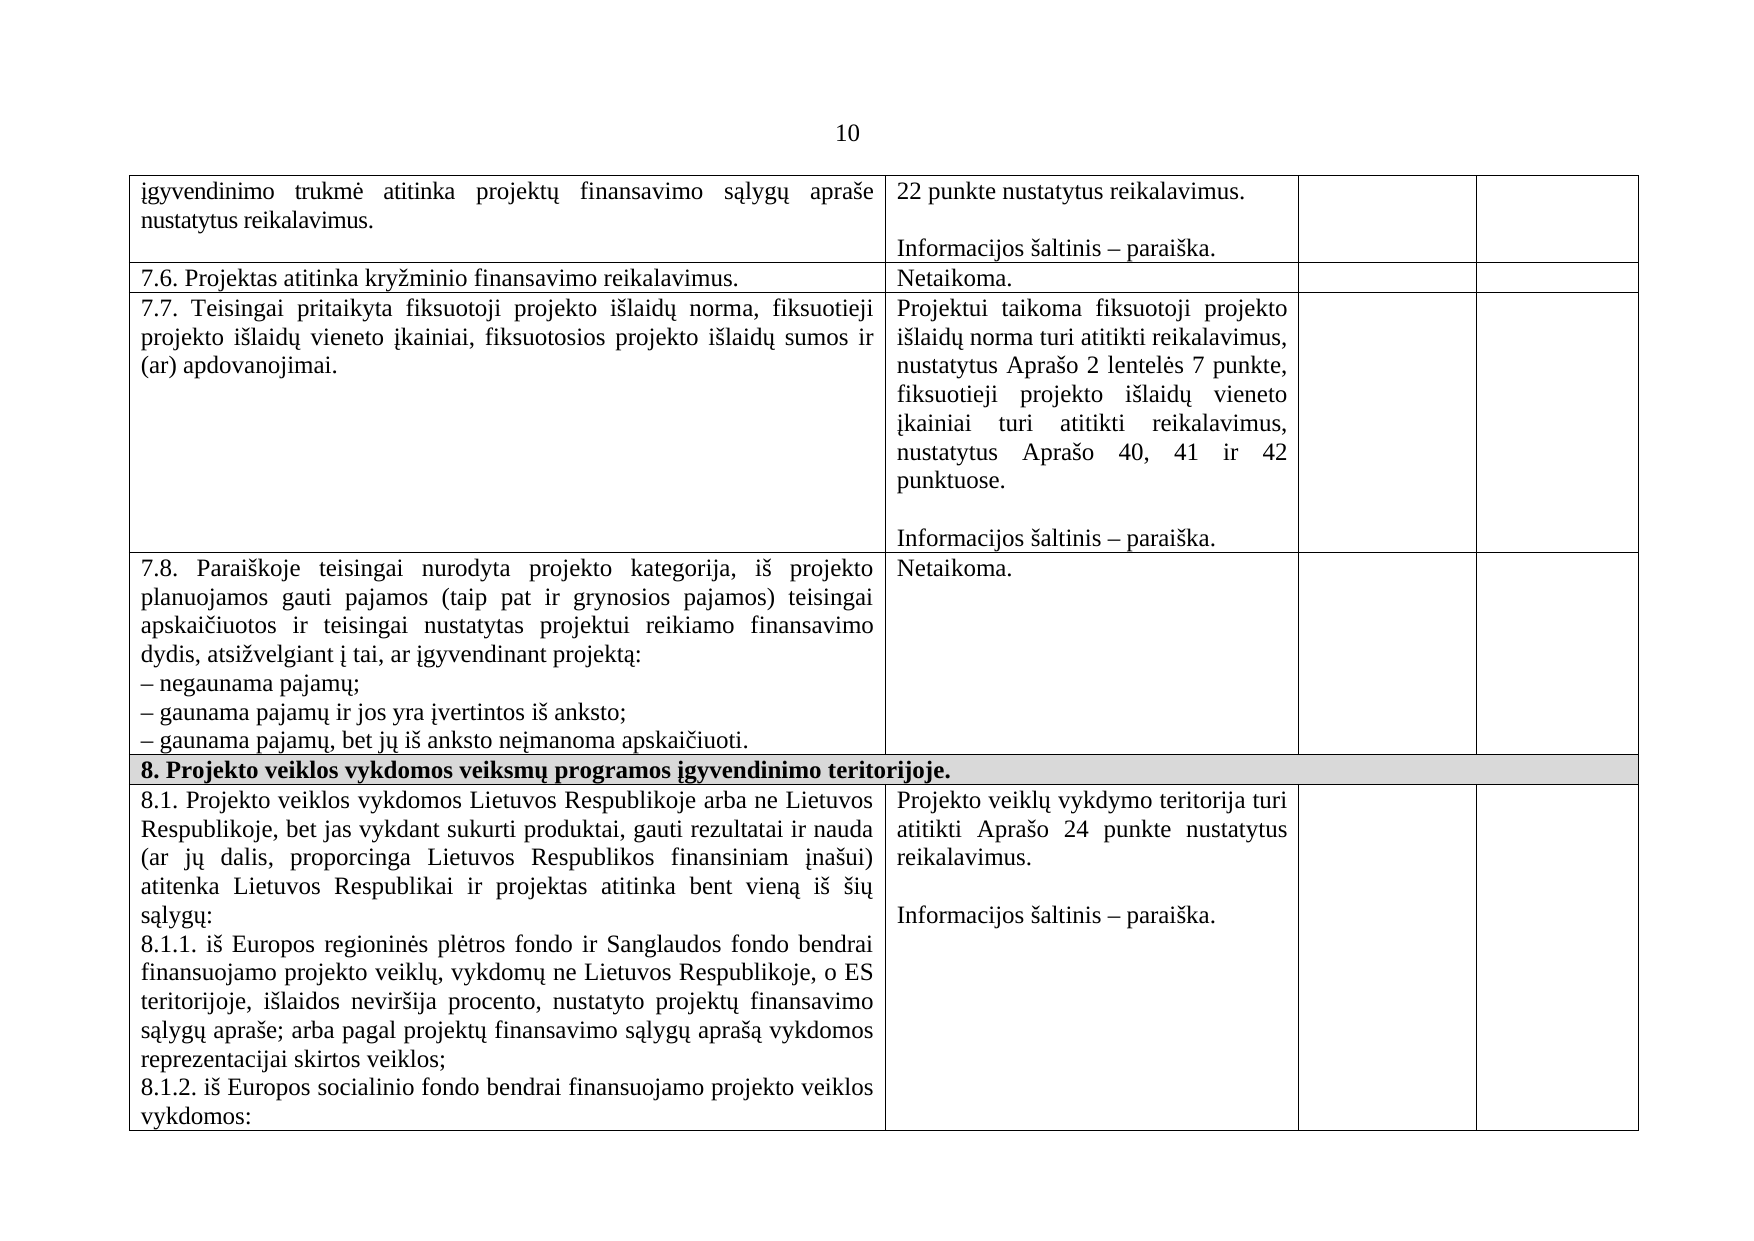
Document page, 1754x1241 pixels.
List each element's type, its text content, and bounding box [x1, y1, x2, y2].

table_cell 22 punkte nustatytus reikalavimus. Informacijos šaltinis – paraiška. [886, 176, 1298, 262]
table_cell Projekto veiklų vykdymo teritorija turi atitikti Aprašo 24 punkte nustatytus reikalavimus. Informacijos šaltinis – paraiška. [886, 785, 1298, 1130]
table_cell 8. Projekto veiklos vykdomos veiksmų programos įgyvendinimo teritorijoje. [130, 755, 1638, 784]
table_cell [1477, 785, 1638, 1130]
table_cell [1299, 293, 1476, 552]
table_cell [1299, 785, 1476, 1130]
table_cell Projektui taikoma fiksuotoji projekto išlaidų norma turi atitikti reikalavimus, nustatytus Aprašo 2 lentelės 7 punkte, fiksuotieji projekto išlaidų vieneto įkainiai turi atitikti reikalavimus, nustatytus Aprašo 40, 41 ir 42 punktuose. Informacijos šaltinis – paraiška. [886, 293, 1298, 552]
table_cell [1299, 553, 1476, 754]
table_cell Netaikoma. [886, 263, 1298, 292]
table_cell [1299, 176, 1476, 262]
table_cell [1299, 263, 1476, 292]
table_cell [1477, 293, 1638, 552]
table_cell [1477, 176, 1638, 262]
table_cell 7.8. Paraiškoje teisingai nurodyta projekto kategorija, iš projekto planuojamos gauti pajamos (taip pat ir grynosios pajamos) teisingai apskaičiuotos ir teisingai nustatytas projektui reikiamo finansavimo dydis, atsižvelgiant į tai, ar įgyvendinant projektą: – negaunama pajamų; – gaunama pajamų ir jos yra įvertintos iš anksto; – gaunama pajamų, bet jų iš anksto neįmanoma apskaičiuoti. [130, 553, 885, 754]
table_cell 8.1. Projekto veiklos vykdomos Lietuvos Respublikoje arba ne Lietuvos Respublikoje, bet jas vykdant sukurti produktai, gauti rezultatai ir nauda (ar jų dalis, proporcinga Lietuvos Respublikos finansiniam įnašui) atitenka Lietuvos Respublikai ir projektas atitinka bent vieną iš šių sąlygų: 8.1.1. iš Europos regioninės plėtros fondo ir Sanglaudos fondo bendrai finansuojamo projekto veiklų, vykdomų ne Lietuvos Respublikoje, o ES teritorijoje, išlaidos neviršija procento, nustatyto projektų finansavimo sąlygų apraše; arba pagal projektų finansavimo sąlygų aprašą vykdomos reprezentacijai skirtos veiklos; 8.1.2. iš Europos socialinio fondo bendrai finansuojamo projekto veiklos vykdomos: [130, 785, 885, 1130]
table_cell [1477, 263, 1638, 292]
table_cell [1477, 553, 1638, 754]
table_cell Netaikoma. [886, 553, 1298, 754]
table_cell 7.6. Projektas atitinka kryžminio finansavimo reikalavimus. [130, 263, 885, 292]
table_cell 7.7. Teisingai pritaikyta fiksuotoji projekto išlaidų norma, fiksuotieji projekto išlaidų vieneto įkainiai, fiksuotosios projekto išlaidų sumos ir (ar) apdovanojimai. [130, 293, 885, 552]
table_cell įgyvendinimo trukmė atitinka projektų finansavimo sąlygų apraše nustatytus reikalavimus. [130, 176, 885, 262]
